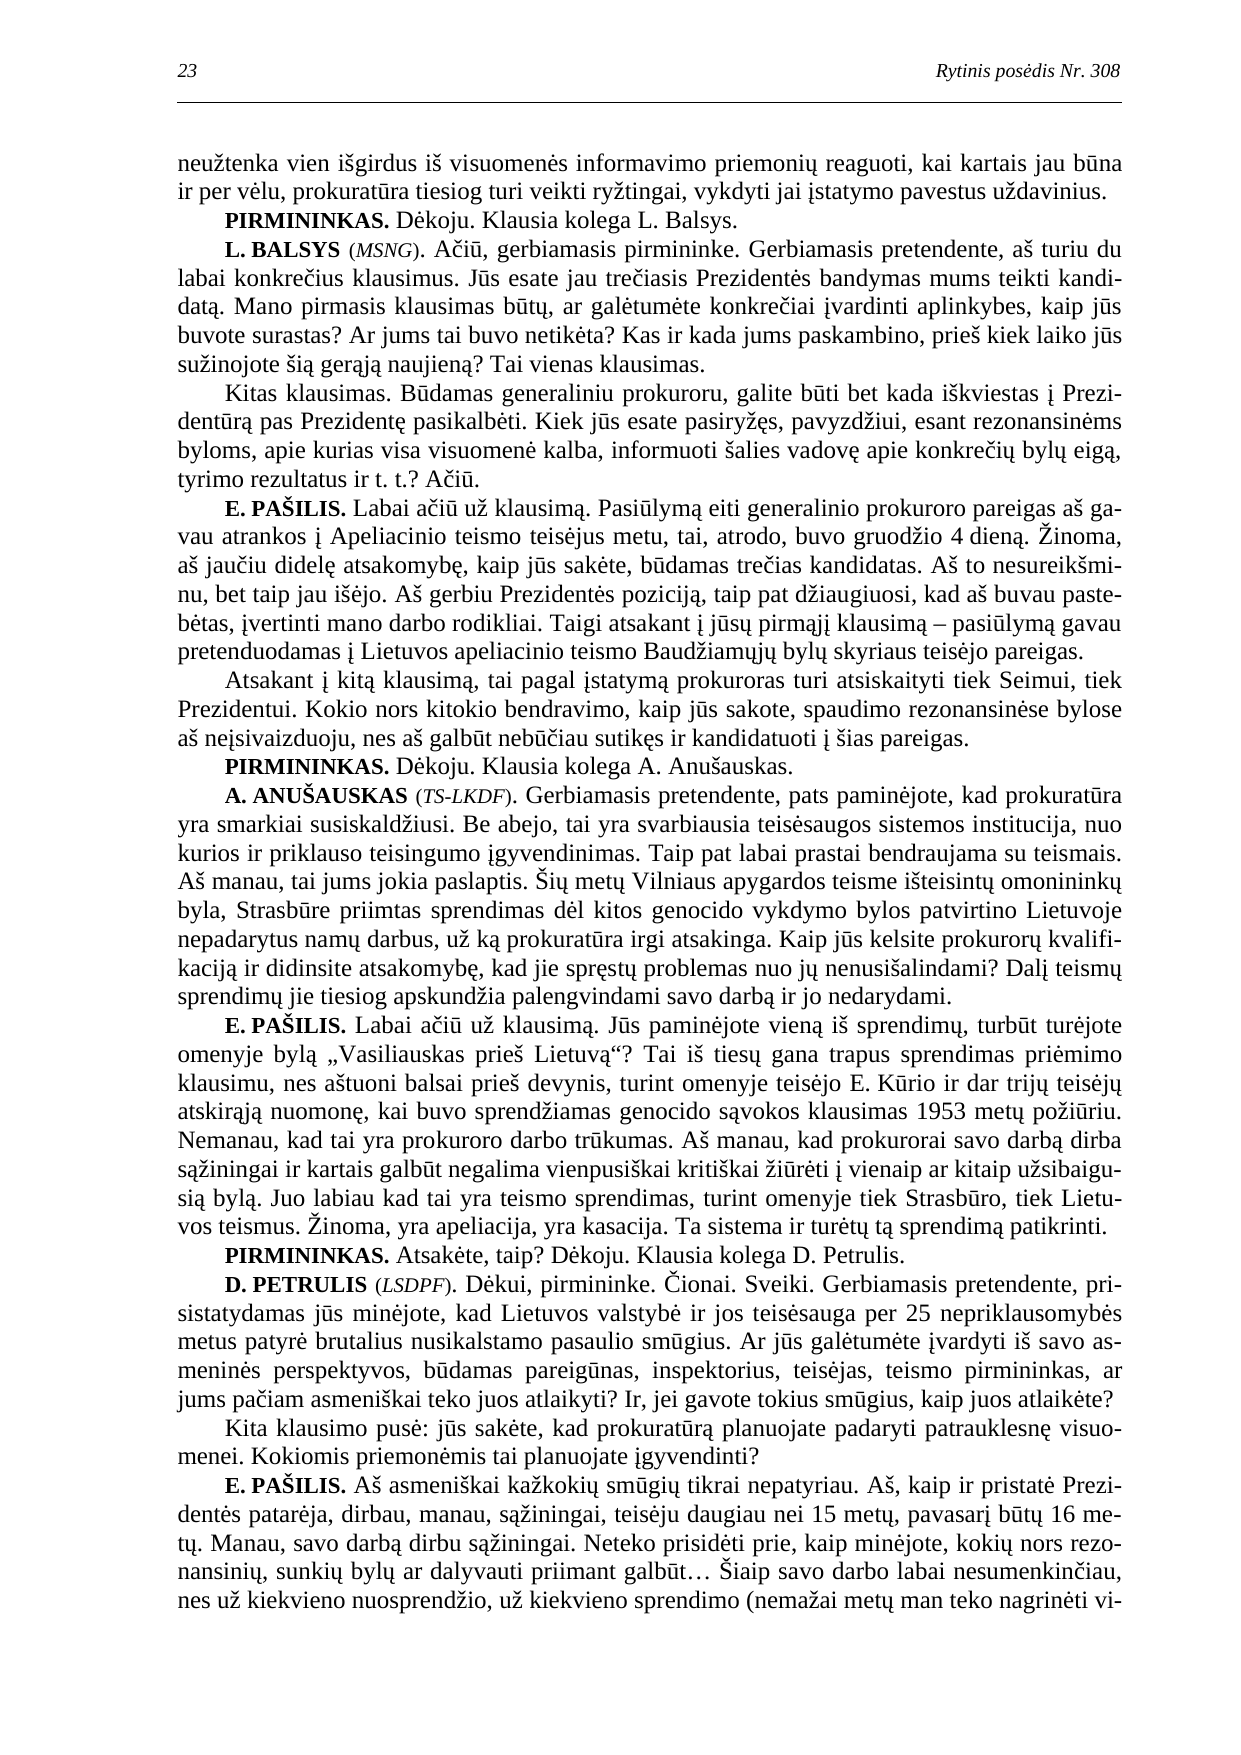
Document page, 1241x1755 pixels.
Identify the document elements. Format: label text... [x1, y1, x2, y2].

text PIRMININKAS. Dė­ko­ju. Klau­sia ko­le­ga A. Anu­šaus­kas. [177, 751, 1122, 780]
text A. ANUŠAUSKAS (TS-LKDF). Ger­bia­ma­sis pre­ten­den­te, pats pa­mi­nė­jo­te, kad pro­ku­ra­tū­ra yra smar­kiai su­si­skal­džiu­si. Be abe­jo, tai yra svar­biau­sia tei­sė­sau­gos sis­te­mos ins­ti­tu­ci­ja, nuo ku­rios ir pri­klau­so tei­sin­gu­mo įgy­ven­di­ni­mas. Taip pat la­bai pras­tai ben­drau­ja­ma su teis­mais. Aš ma­nau, tai jums jo­kia pa­slap­tis. Šių me­tų Vil­niaus apy­gar­dos teis­me iš­tei­sin­tų omo­ni­nin­kų by­la, Stras­bū­re pri­im­tas spren­di­mas dėl ki­tos ge­no­ci­do vyk­dy­mo by­los pa­tvir­ti­no Lie­tu­vo­je ne­pa­da­ry­tus na­mų dar­bus, už ką pro­ku­ra­tū­ra ir­gi at­sa­kin­ga. Kaip jūs kel­si­te pro­ku­ro­rų kva­li­fi­ka­ci­ją ir di­din­si­te at­sa­ko­my­bę, kad jie spręs­tų pro­ble­mas nuo jų ne­nu­si­ša­lin­da­mi? Da­lį teis­mų spren­di­mų jie tie­siog ap­skun­džia pa­leng­vin­da­mi sa­vo dar­bą ir jo ne­da­ry­da­mi. [177, 780, 1122, 1010]
text D. PETRULIS (LSDPF). Dė­kui, pir­mi­nin­ke. Čio­nai. Svei­ki. Ger­bia­ma­sis pre­ten­den­te, pri­sis­ta­ty­da­mas jūs mi­nė­jo­te, kad Lie­tu­vos vals­ty­bė ir jos tei­sė­sau­ga per 25 ne­pri­klau­so­my­bės me­tus pa­ty­rė bru­ta­lius nu­si­kals­ta­mo pa­sau­lio smū­gius. Ar jūs ga­lė­tu­mė­te įvar­dy­ti iš sa­vo as­me­ni­nės per­spek­ty­vos, bū­da­mas pa­rei­gū­nas, ins­pek­to­rius, tei­sė­jas, teis­mo pir­mi­nin­kas, ar jums pa­čiam as­me­niš­kai te­ko juos at­lai­ky­ti? Ir, jei ga­vo­te to­kius smū­gius, kaip juos at­lai­kė­te? [177, 1269, 1122, 1413]
text PIRMININKAS. At­sa­kė­te, taip? Dė­ko­ju. Klau­sia ko­le­ga D. Pet­ru­lis. [177, 1240, 1122, 1269]
text E. PAŠILIS. Aš as­me­niš­kai kaž­ko­kių smū­gių tik­rai ne­pa­ty­riau. Aš, kaip ir pri­sta­tė Pre­zi­den­tės pa­ta­rė­ja, dir­bau, ma­nau, są­ži­nin­gai, tei­sė­ju dau­giau nei 15 me­tų, pa­va­sa­rį bū­tų 16 me­tų. Ma­nau, sa­vo dar­bą dir­bu są­ži­nin­gai. Ne­te­ko pri­si­dė­ti prie, kaip mi­nė­jo­te, ko­kių nors re­zo­nan­si­nių, sun­kių by­lų ar da­ly­vau­ti pri­imant gal­būt… Šiaip sa­vo dar­bo la­bai ne­su­men­kin­čiau, nes už kiek­vie­no nuosp­ren­džio, už kiek­vie­no spren­di­mo (ne­ma­žai me­tų man te­ko nag­ri­nė­ti vi­ [177, 1470, 1122, 1614]
text E. PAŠILIS. La­bai ačiū už klau­si­mą. Jūs pa­mi­nė­jo­te vie­ną iš spren­di­mų, tur­būt tu­rė­jo­te ome­ny­je by­lą „Va­si­liaus­kas prieš Lie­tu­vą“? Tai iš tie­sų ga­na tra­pus spren­di­mas pri­ėmi­mo klau­si­mu, nes aš­tuo­ni bal­sai prieš de­vy­nis, tu­rint ome­ny­je tei­sė­jo E. Kū­rio ir dar tri­jų tei­sė­jų at­ski­rą­ją nuo­mo­nę, kai bu­vo spren­džia­mas ge­no­ci­do są­vo­kos klau­si­mas 1953 me­tų po­žiū­riu. Ne­ma­nau, kad tai yra pro­ku­ro­ro dar­bo trū­ku­mas. Aš ma­nau, kad pro­ku­ro­rai sa­vo dar­bą dir­ba są­ži­nin­gai ir kar­tais gal­būt ne­ga­li­ma vien­pu­siš­kai kri­tiš­kai žiū­rė­ti į vie­naip ar ki­taip už­si­bai­gu­sią by­lą. Juo la­biau kad tai yra teis­mo spren­di­mas, tu­rint ome­ny­je tiek Stras­bū­ro, tiek Lie­tu­vos teis­mus. Ži­no­ma, yra ape­lia­ci­ja, yra ka­sa­ci­ja. Ta sis­te­ma ir tu­rė­tų tą spren­di­mą pa­tik­rin­ti. [177, 1010, 1122, 1240]
text ne­už­ten­ka vien iš­gir­dus iš vi­suo­me­nės in­for­ma­vi­mo prie­mo­nių re­a­guo­ti, kai kar­tais jau bū­na ir per vė­lu, pro­ku­ra­tū­ra tie­siog tu­ri veik­ti ryž­tin­gai, vyk­dy­ti jai įsta­ty­mo pa­ves­tus už­da­vi­nius. [177, 148, 1122, 205]
text PIRMININKAS. Dė­ko­ju. Klau­sia ko­le­ga L. Bal­sys. [177, 205, 1122, 234]
text L. BALSYS (MSNG). Ačiū, ger­bia­ma­sis pir­mi­nin­ke. Ger­bia­ma­sis pre­ten­den­te, aš tu­riu du la­bai kon­kre­čius klau­si­mus. Jūs esa­te jau tre­čia­sis Pre­zi­den­tės ban­dy­mas mums teik­ti kan­di­da­tą. Ma­no pir­ma­sis klau­si­mas bū­tų, ar ga­lė­tu­mė­te kon­kre­čiai įvar­din­ti ap­lin­ky­bes, kaip jūs bu­vo­te su­ras­tas? Ar jums tai bu­vo ne­ti­kė­ta? Kas ir ka­da jums pa­skam­bi­no, prieš kiek lai­ko jūs su­ži­no­jo­te šią ge­rą­ją nau­jie­ną? Tai vie­nas klau­si­mas. [177, 234, 1122, 378]
text Ki­tas klau­si­mas. Bū­da­mas ge­ne­ra­li­niu pro­ku­ro­ru, ga­li­te bū­ti bet ka­da iš­kvies­tas į Pre­zi­den­tū­rą pas Pre­zi­den­tę pa­si­kal­bė­ti. Kiek jūs esa­te pa­si­ry­žęs, pa­vyz­džiui, esant re­zo­nan­si­nėms by­loms, apie ku­rias vi­sa vi­suo­me­nė kal­ba, in­for­muo­ti ša­lies va­do­vę apie kon­kre­čių by­lų ei­gą, ty­ri­mo re­zul­ta­tus ir t. t.? Ačiū. [177, 378, 1122, 493]
text Ki­ta klau­si­mo pu­sė: jūs sa­kė­te, kad pro­ku­ra­tū­rą pla­nuo­ja­te pa­da­ry­ti pa­trauk­les­nę vi­suo­me­nei. Ko­kio­mis prie­mo­nė­mis tai pla­nuo­ja­te įgy­ven­din­ti? [177, 1413, 1122, 1470]
text E. PAŠILIS. La­bai ačiū už klau­si­mą. Pa­siū­ly­mą ei­ti ge­ne­ra­li­nio pro­ku­ro­ro pa­rei­gas aš ga­vau at­ran­kos į Ape­lia­ci­nio teis­mo tei­sė­jus me­tu, tai, at­ro­do, bu­vo gruo­džio 4 dieną. Ži­no­ma, aš jau­čiu di­de­lę at­sa­ko­my­bę, kaip jūs sa­kė­te, bū­da­mas tre­čias kan­di­da­tas. Aš to ne­su­reikš­mi­nu, bet taip jau iš­ėjo. Aš ger­biu Pre­zi­den­tės po­zi­ci­ją, taip pat džiau­giuo­si, kad aš bu­vau pa­ste­bė­tas, įver­tin­ti ma­no dar­bo ro­dik­liai. Tai­gi at­sa­kant į jū­sų pir­mą­jį klau­si­mą – pa­siū­ly­mą ga­vau pre­ten­duo­da­mas į Lie­tu­vos ape­lia­ci­nio teis­mo Bau­džia­mų­jų by­lų sky­riaus tei­sė­jo pa­rei­gas. [177, 493, 1122, 665]
text At­sa­kant į ki­tą klau­si­mą, tai pa­gal įsta­ty­mą pro­ku­ro­ras tu­ri at­si­skai­ty­ti tiek Sei­mui, tiek Pre­zi­den­tui. Ko­kio nors ki­to­kio ben­dra­vi­mo, kaip jūs sa­ko­te, spau­di­mo re­zo­nan­si­nė­se by­lo­se aš ne­įsi­vaiz­duo­ju, nes aš gal­būt ne­bū­čiau su­ti­kęs ir kan­di­da­tuo­ti į šias pa­rei­gas. [177, 665, 1122, 751]
